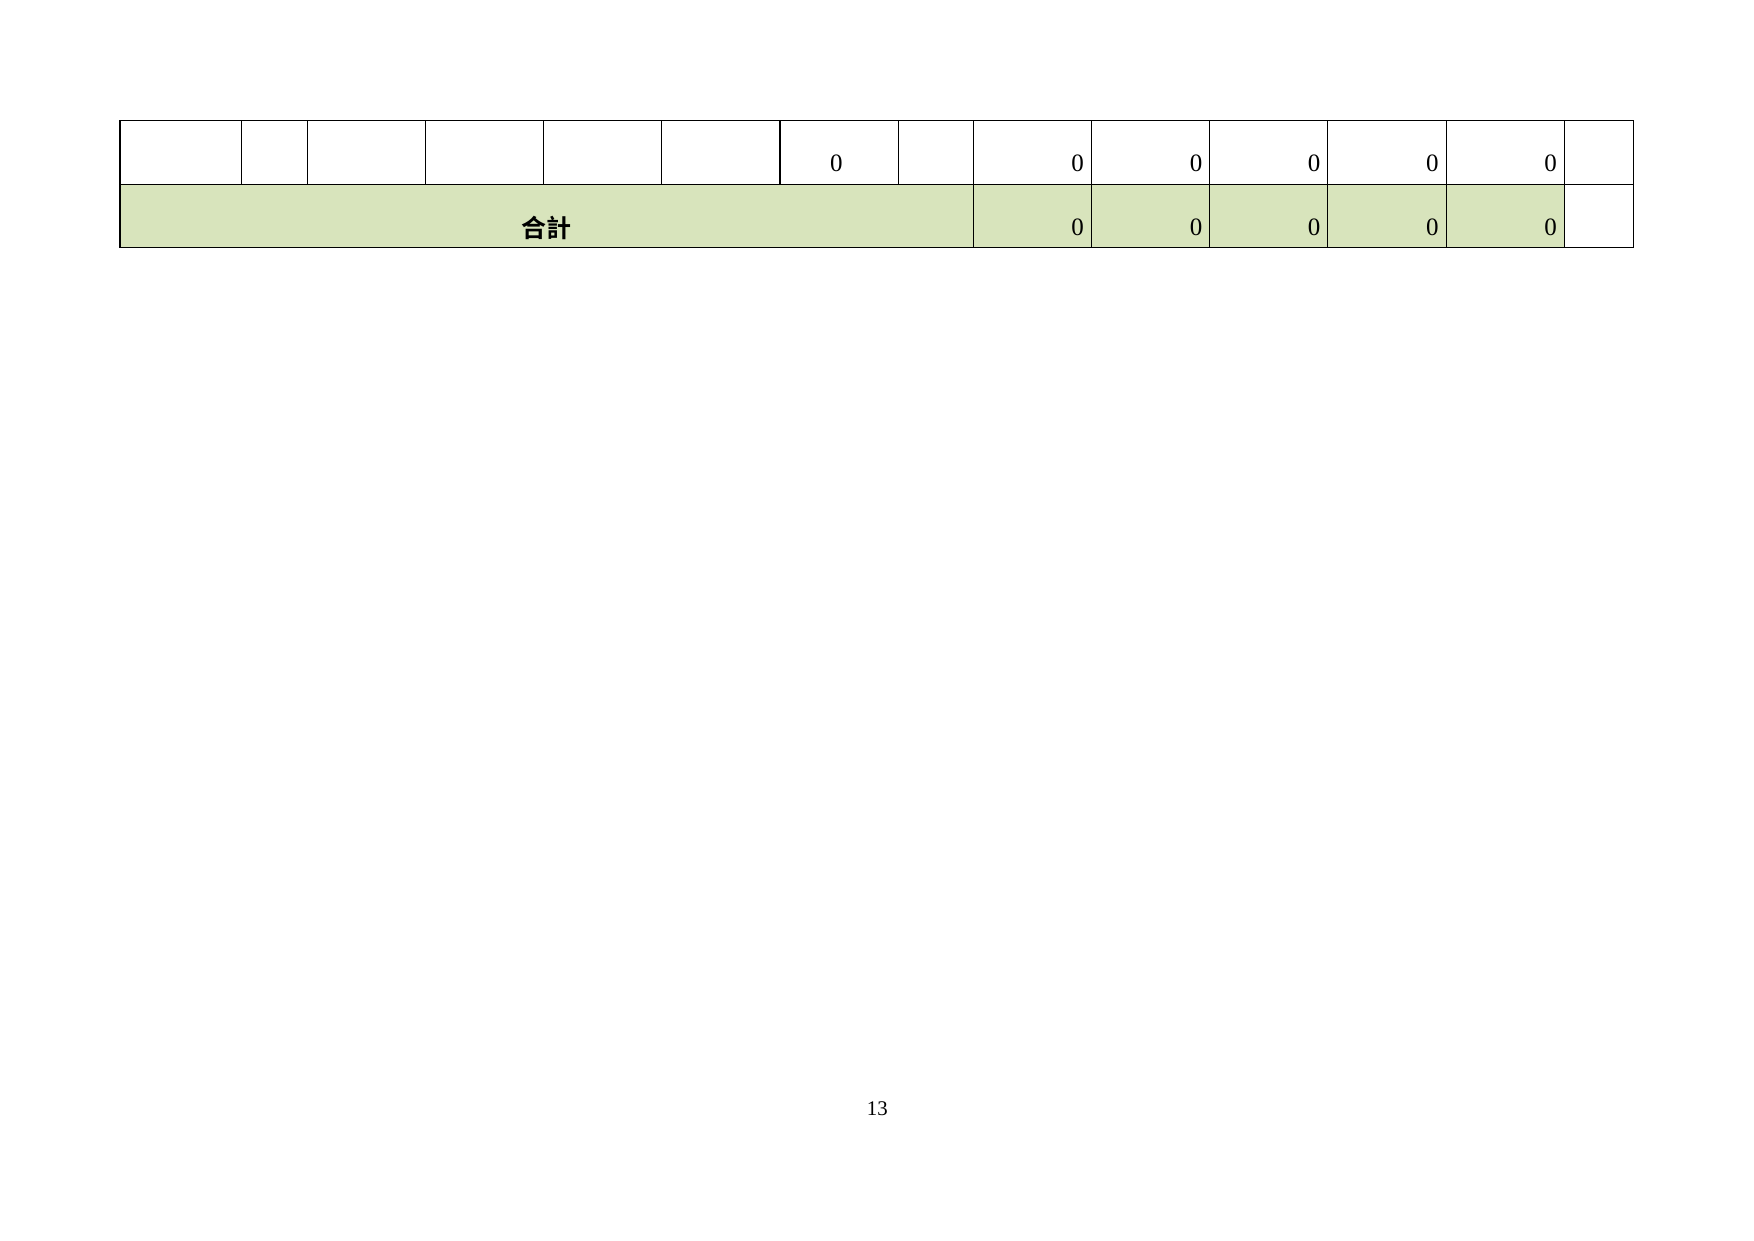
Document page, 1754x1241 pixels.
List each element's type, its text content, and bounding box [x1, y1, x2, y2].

table_cell [121, 121, 241, 183]
table_cell [242, 121, 307, 183]
table_cell 0 [781, 121, 898, 183]
table_cell 0 [1210, 185, 1327, 247]
table_cell [662, 121, 779, 183]
table_cell 0 [1328, 121, 1446, 183]
table_cell 0 [1447, 121, 1564, 183]
table_cell 0 [974, 121, 1091, 183]
table_cell 0 [1447, 185, 1564, 247]
table_cell [1565, 185, 1633, 247]
table_cell 0 [1328, 185, 1446, 247]
table_cell 0 [1210, 121, 1327, 183]
table_cell [899, 121, 973, 183]
table_cell [1565, 121, 1633, 183]
table_cell [308, 121, 425, 183]
table_cell 0 [1092, 121, 1209, 183]
table_cell 合計 [121, 185, 973, 247]
table_cell [426, 121, 543, 183]
table_cell [544, 121, 661, 183]
table_cell 0 [974, 185, 1091, 247]
table_cell 0 [1092, 185, 1209, 247]
